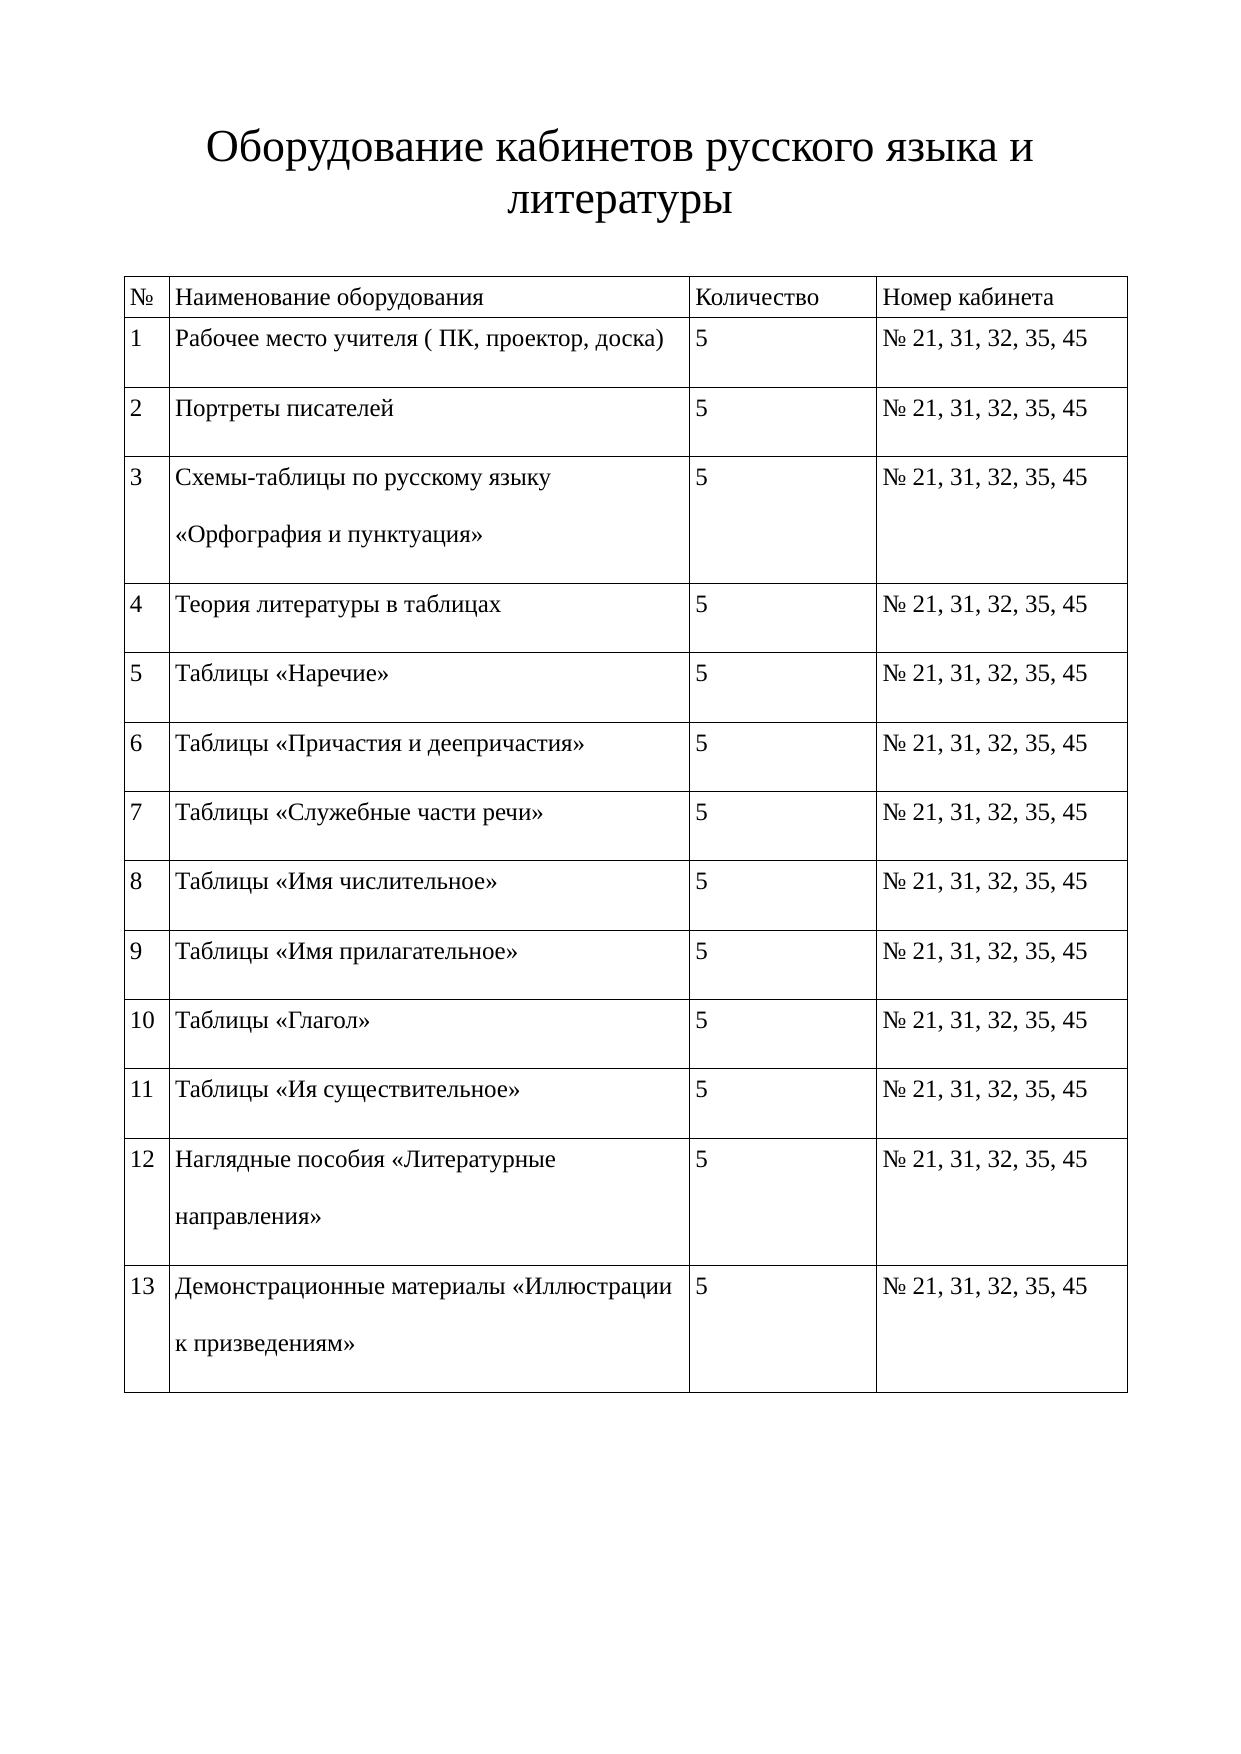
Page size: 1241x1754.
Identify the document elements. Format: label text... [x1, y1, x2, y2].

table_cell Схемы-таблицы по русскому языку «Орфография и пунктуация» [170, 457, 689, 583]
table_cell № 21, 31, 32, 35, 45 [877, 318, 1127, 386]
table_cell 2 [125, 388, 169, 456]
table_cell Портреты писателей [170, 388, 689, 456]
table_cell Таблицы «Наречие» [170, 653, 689, 721]
table_cell 12 [125, 1139, 169, 1264]
table_cell № 21, 31, 32, 35, 45 [877, 388, 1127, 456]
table_cell Рабочее место учителя ( ПК, проектор, доска) [170, 318, 689, 386]
table_cell № 21, 31, 32, 35, 45 [877, 792, 1127, 860]
table_cell Таблицы «Имя прилагательное» [170, 931, 689, 999]
table_cell Наглядные пособия «Литературные направления» [170, 1139, 689, 1264]
table_cell Демонстрационные материалы «Иллюстрации к призведениям» [170, 1266, 689, 1391]
table_cell № 21, 31, 32, 35, 45 [877, 584, 1127, 652]
table_header Количество [690, 277, 876, 317]
table_cell 11 [125, 1069, 169, 1138]
table_cell № 21, 31, 32, 35, 45 [877, 1000, 1127, 1068]
table_cell 5 [690, 584, 876, 652]
table_cell Таблицы «Ия существительное» [170, 1069, 689, 1138]
text Оборудование кабинетов русского языка и литературы [118, 118, 1122, 223]
table_cell 5 [690, 931, 876, 999]
table_cell № 21, 31, 32, 35, 45 [877, 861, 1127, 929]
table_cell 5 [690, 653, 876, 721]
table_cell 5 [690, 457, 876, 583]
table_cell Таблицы «Имя числительное» [170, 861, 689, 929]
table_header Номер кабинета [877, 277, 1127, 317]
table_cell 5 [690, 1266, 876, 1391]
table_cell 7 [125, 792, 169, 860]
table_cell № 21, 31, 32, 35, 45 [877, 1069, 1127, 1138]
table_cell Таблицы «Служебные части речи» [170, 792, 689, 860]
table_cell 5 [690, 1069, 876, 1138]
table_cell № 21, 31, 32, 35, 45 [877, 723, 1127, 791]
table_cell 5 [690, 1000, 876, 1068]
table_cell № 21, 31, 32, 35, 45 [877, 1139, 1127, 1264]
table_cell № 21, 31, 32, 35, 45 [877, 457, 1127, 583]
table_cell 5 [690, 1139, 876, 1264]
table_cell 5 [125, 653, 169, 721]
table_header № [125, 277, 169, 317]
table_cell № 21, 31, 32, 35, 45 [877, 653, 1127, 721]
table_cell № 21, 31, 32, 35, 45 [877, 1266, 1127, 1391]
table_cell № 21, 31, 32, 35, 45 [877, 931, 1127, 999]
table_cell 5 [690, 861, 876, 929]
table_cell 3 [125, 457, 169, 583]
table_cell 10 [125, 1000, 169, 1068]
table_cell 6 [125, 723, 169, 791]
table_cell Таблицы «Глагол» [170, 1000, 689, 1068]
table_cell Таблицы «Причастия и деепричастия» [170, 723, 689, 791]
table_cell 1 [125, 318, 169, 386]
table_cell 5 [690, 792, 876, 860]
table_header Наименование оборудования [170, 277, 689, 317]
table_cell 5 [690, 723, 876, 791]
table_cell Теория литературы в таблицах [170, 584, 689, 652]
table_cell 8 [125, 861, 169, 929]
table_cell 5 [690, 318, 876, 386]
table_cell 4 [125, 584, 169, 652]
table_cell 13 [125, 1266, 169, 1391]
table_cell 5 [690, 388, 876, 456]
table_cell 9 [125, 931, 169, 999]
